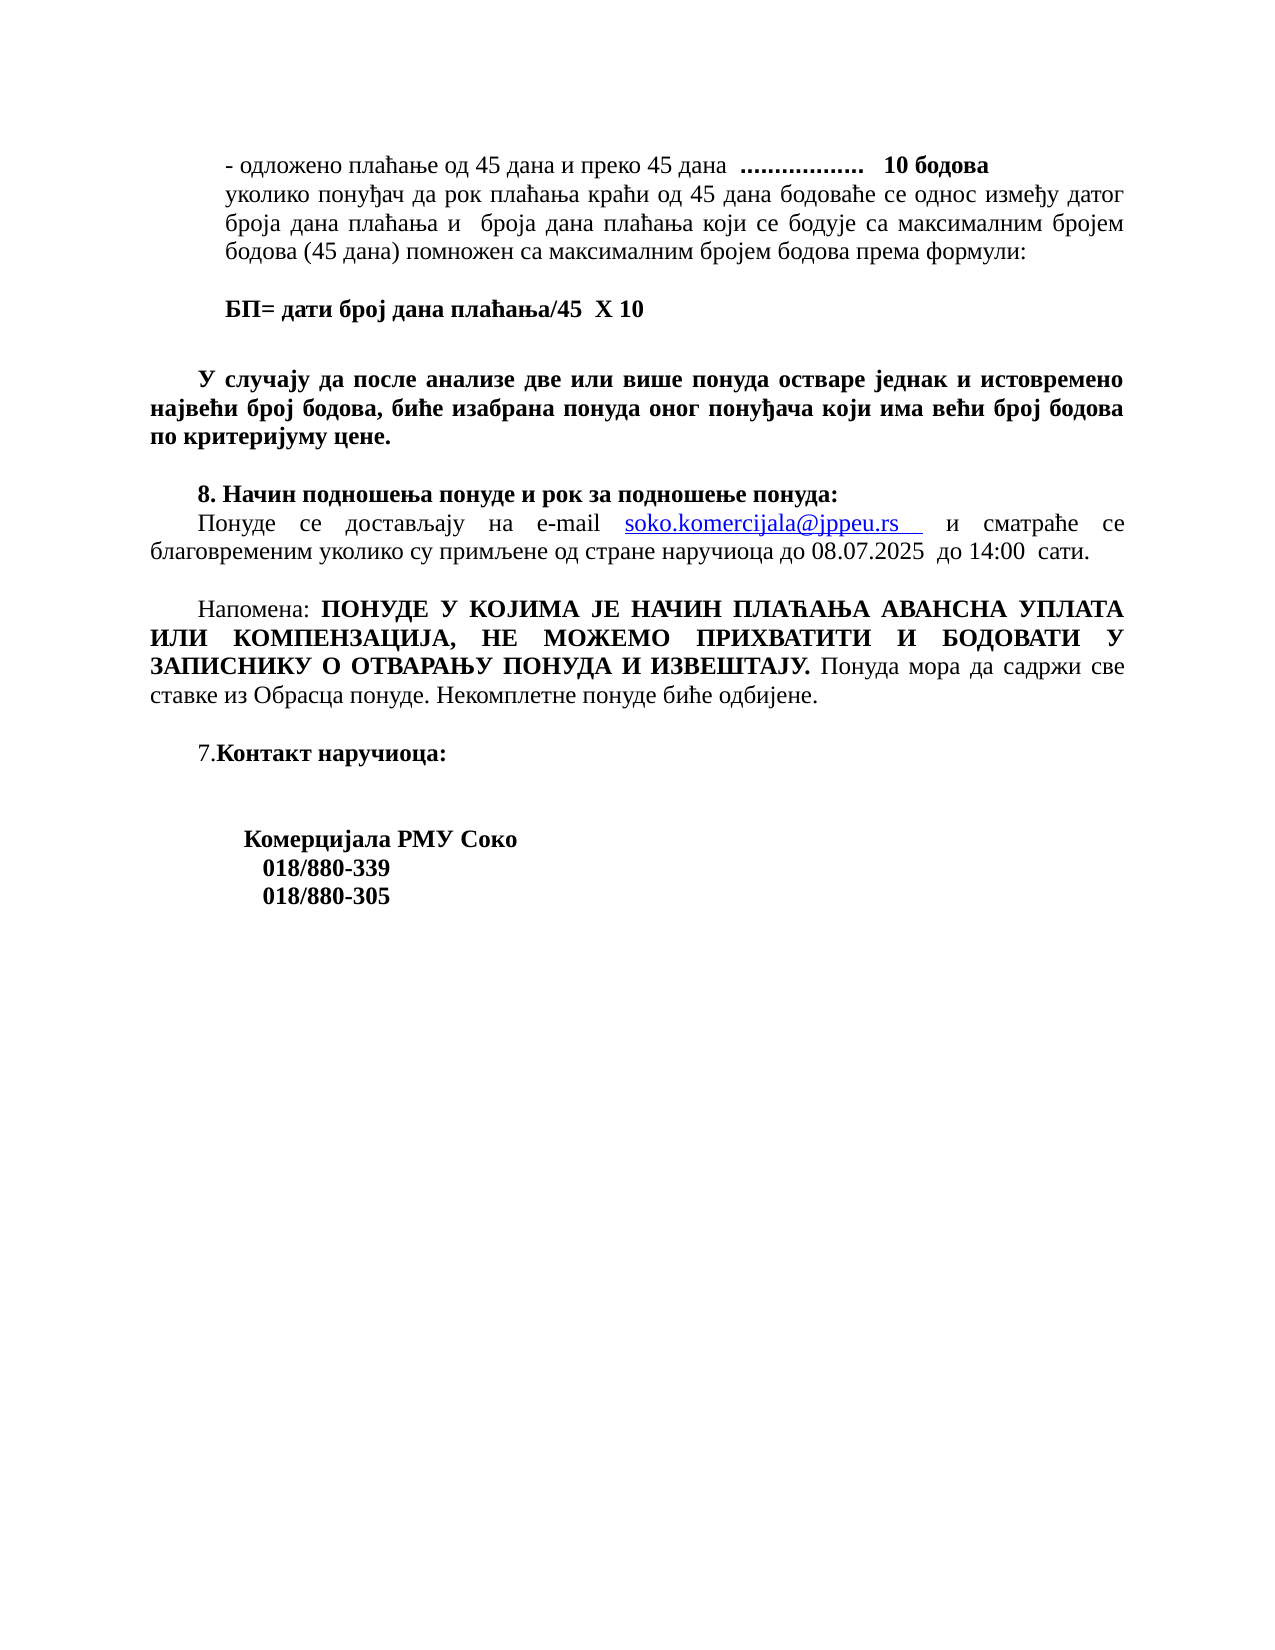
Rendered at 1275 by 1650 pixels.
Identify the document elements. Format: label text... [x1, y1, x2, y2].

text 018/880-305 [225, 881, 1125, 910]
text 018/880-339 [225, 853, 1125, 881]
text У случају да после анализе две или више понуда остваре једнак и истовремено највећи број бодова, биће изабрана понуда оног понуђача који има већи број бодова по критеријуму цене. [150, 364, 1125, 450]
text 8. Начин подношења понуде и рок за подношење понуда: [150, 479, 1125, 508]
text - одложено плаћање од 45 дана и преко 45 дана .................. 10 бодова [225, 150, 1125, 179]
text Понуде се достављају на e-mail soko.komercijala@jppeu.rs и сматраће се благовременим уколико су примљене од стране наручиоца до 08.07.2025 до 14:00 сати. [150, 508, 1125, 565]
text Напомена: ПОНУДЕ У КОЈИМА ЈЕ НАЧИН ПЛАЋАЊА АВАНСНА УПЛАТА ИЛИ КОМПЕНЗАЦИЈА, НЕ МОЖЕМО ПРИХВАТИТИ И БОДОВАТИ У ЗАПИСНИКУ О ОТВАРАЊУ ПОНУДА И ИЗВЕШТАЈУ. Понуда мора да садржи све ставке из Обрасца понуде. Некомплетне понуде биће одбијене. [150, 594, 1125, 709]
list Контакт наручиоца: [150, 738, 1125, 766]
text уколико понуђач да рок плаћања краћи од 45 дана бодоваће се однос између датог броја дана плаћања и броја дана плаћања који се бодује са максималним бројем бодова (45 дана) помножен са максималним бројем бодова према формули: [225, 179, 1125, 265]
text БП= дати број дана плаћања/45 X 10 [225, 294, 1125, 323]
text Комерцијала РМУ Соко [225, 824, 1125, 853]
